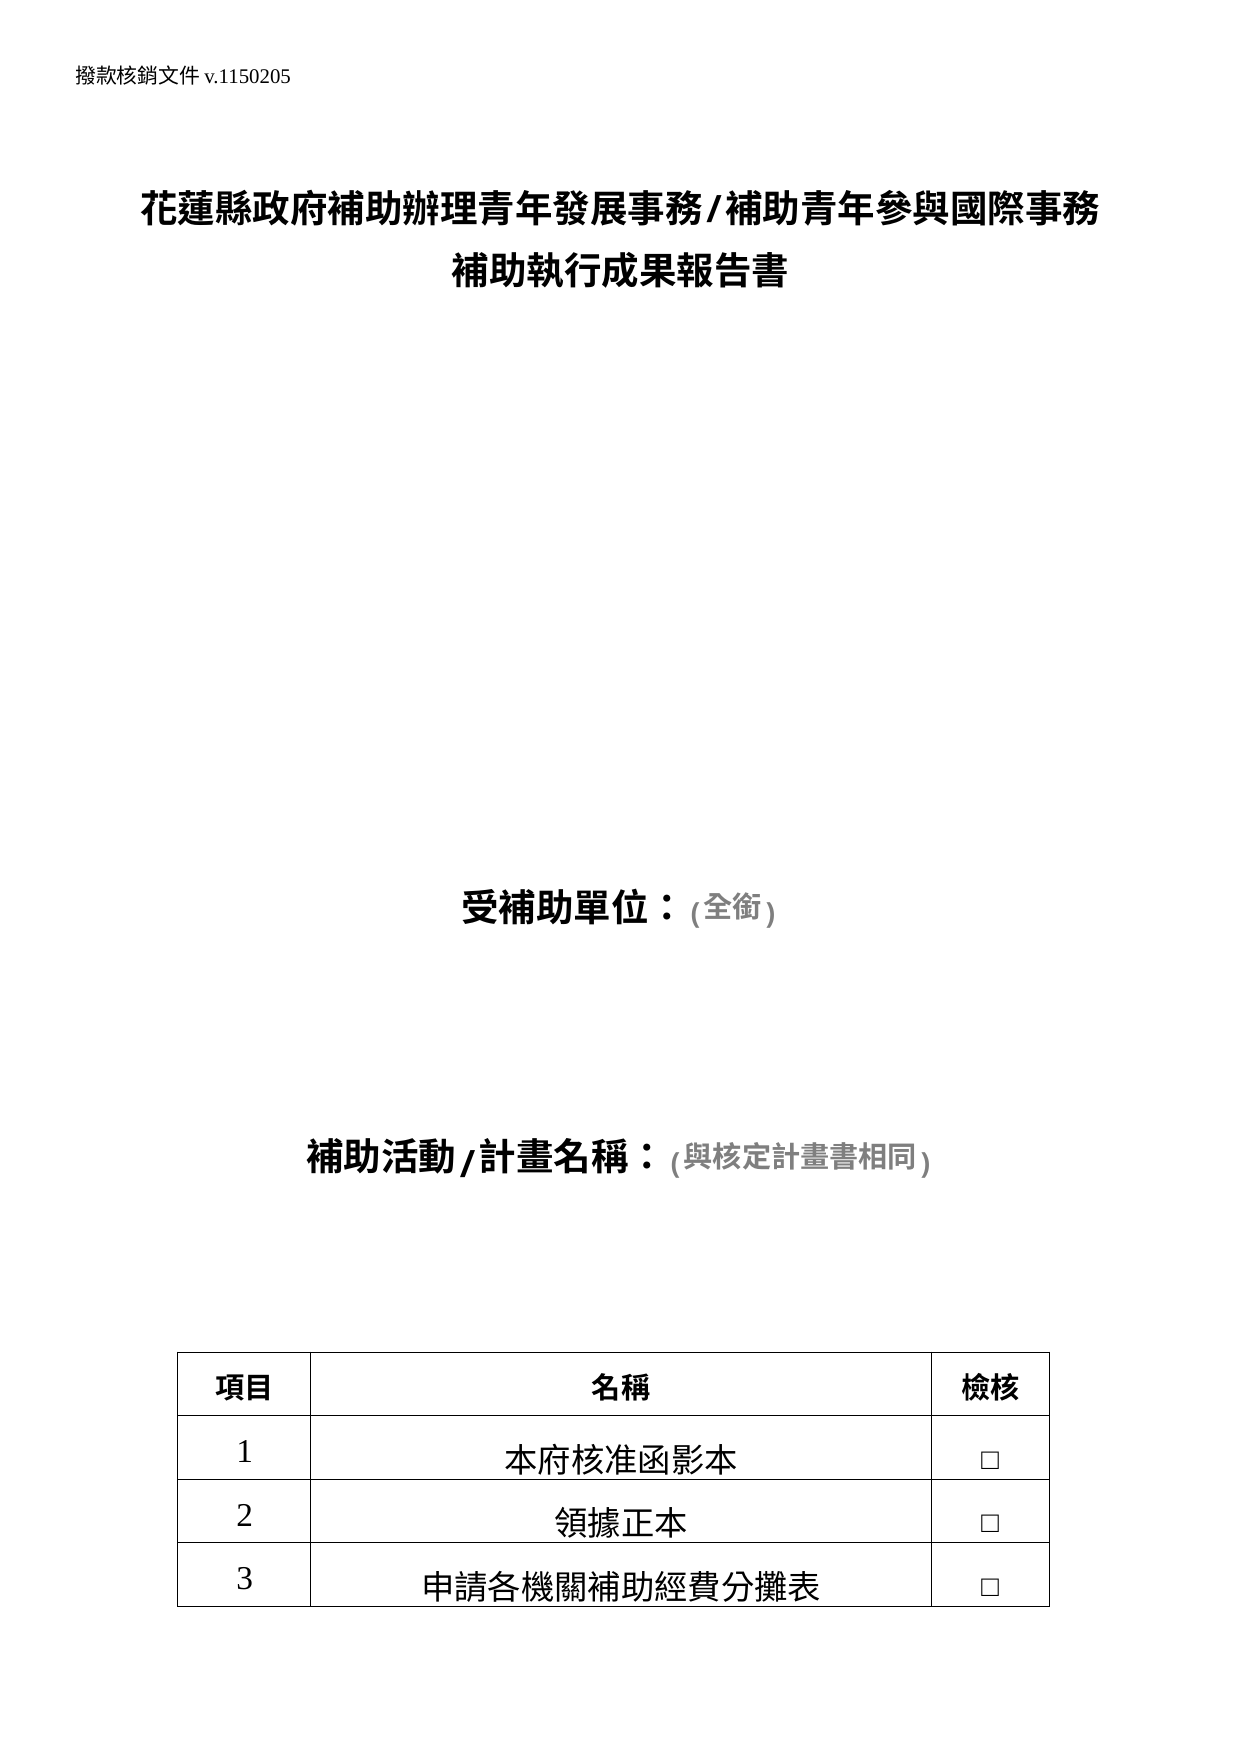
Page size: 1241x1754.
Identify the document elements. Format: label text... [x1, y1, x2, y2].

text 補助活動/計畫名稱：(與核定計畫書相同) [75, 1102, 1165, 1289]
text 受補助單位：(全銜) [75, 852, 1165, 1039]
table_cell □ [932, 1416, 1049, 1479]
table_header 項目 [178, 1353, 310, 1415]
table_cell 申請各機關補助經費分攤表 [311, 1543, 931, 1606]
table_cell 1 [178, 1416, 310, 1479]
table_cell 2 [178, 1480, 310, 1542]
table_header 檢核 [932, 1353, 1049, 1415]
table_cell 領據正本 [311, 1480, 931, 1542]
table_header 名稱 [311, 1353, 931, 1415]
text 花蓮縣政府補助辦理青年發展事務/補助青年參與國際事務 [75, 164, 1165, 227]
table_cell 本府核准函影本 [311, 1416, 931, 1479]
table_cell □ [932, 1543, 1049, 1606]
text 補助執行成果報告書 [75, 227, 1165, 289]
table_cell □ [932, 1480, 1049, 1542]
table_cell 3 [178, 1543, 310, 1606]
